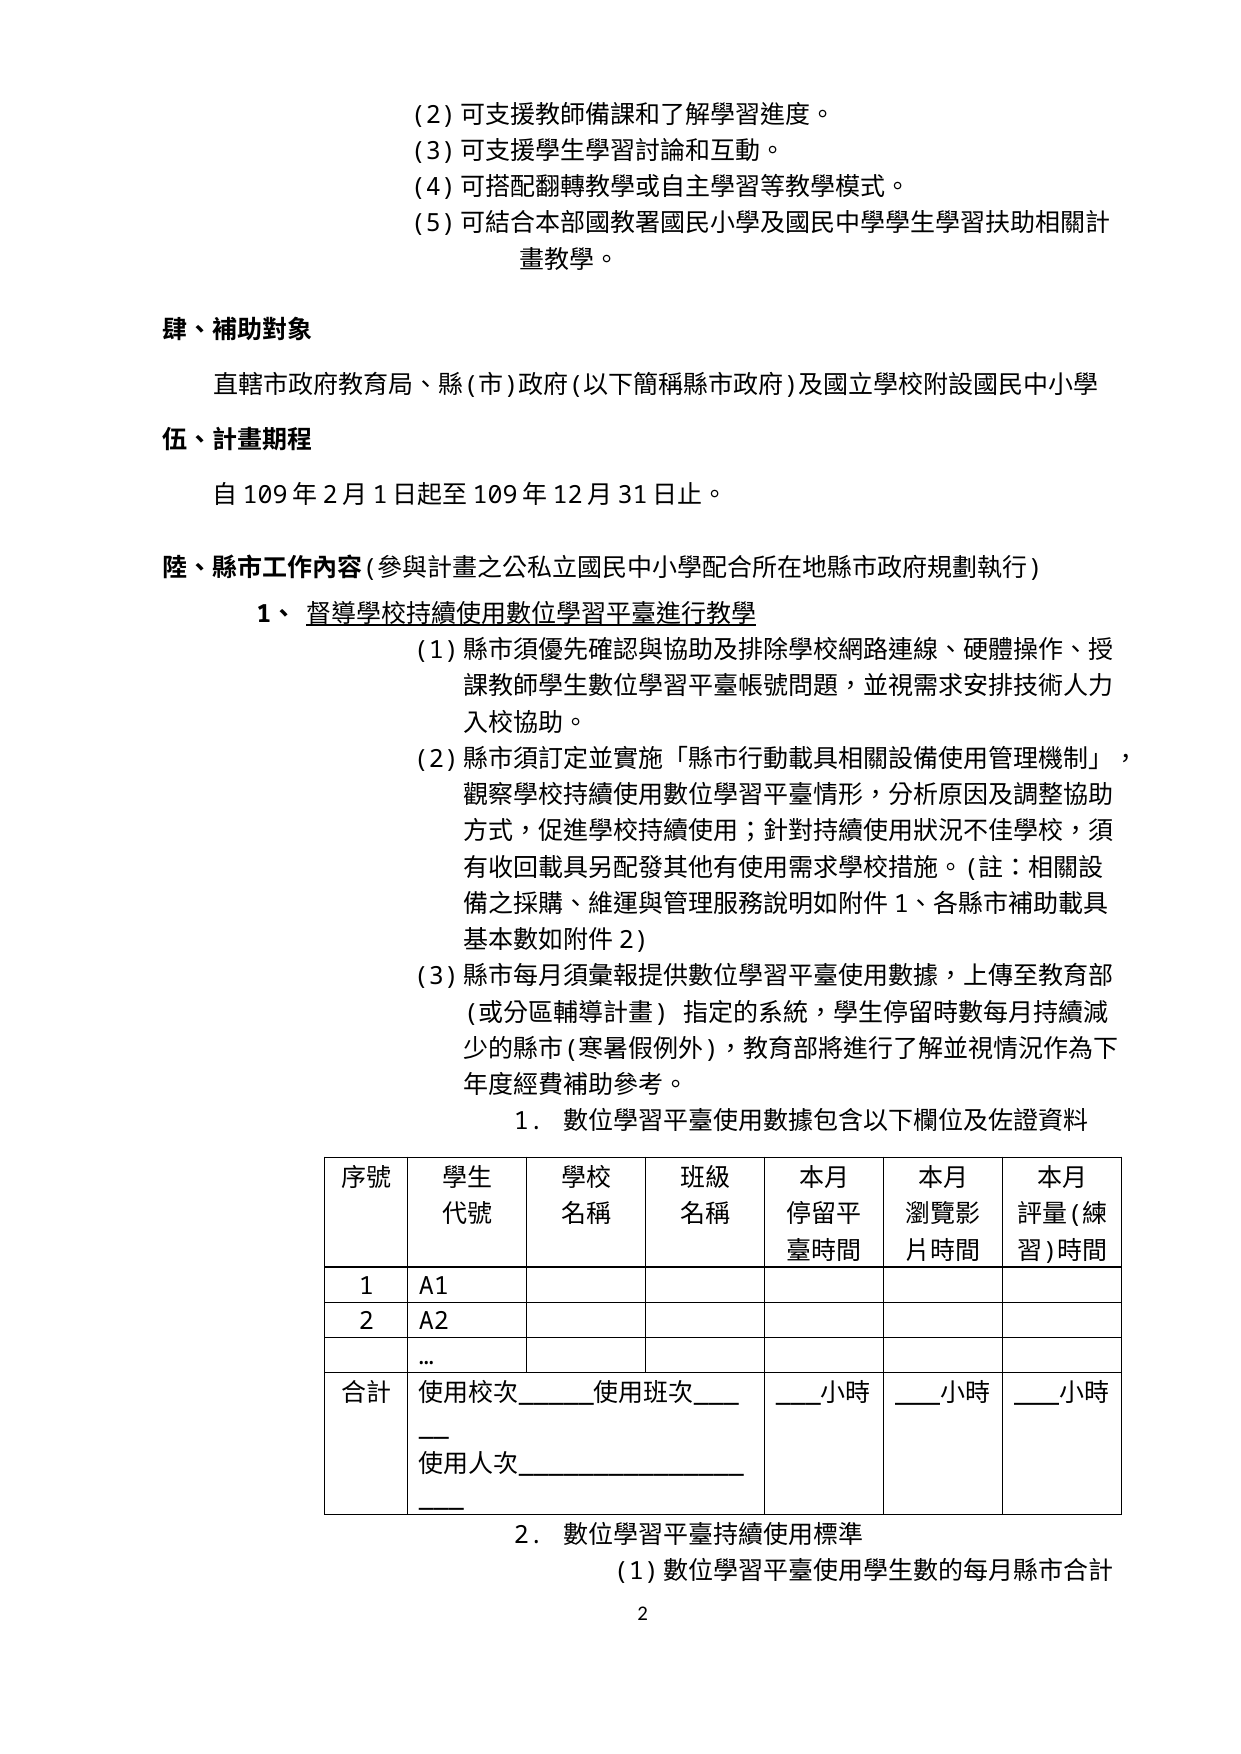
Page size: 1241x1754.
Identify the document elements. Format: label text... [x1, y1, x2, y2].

table_header 學生 代號 [408, 1158, 526, 1266]
text 直轄市政府教育局、縣(市)政府(以下簡稱縣市政府)及國立學校附設國民中小學 [213, 364, 1122, 401]
table_cell [884, 1338, 1002, 1372]
list 縣市每月須彙報提供數位學習平臺使用數據，上傳至教育部(或分區輔導計畫) 指定的系統，學生停留時數每月持續減少的縣市(寒暑假例外)，教育部將進行了解並視情況作為下年度經費補助參考。 [413, 956, 1122, 1101]
table_cell A1 [408, 1268, 526, 1302]
table_cell [1003, 1338, 1121, 1372]
table_cell [765, 1303, 883, 1337]
table_cell [646, 1338, 764, 1372]
list 督導學校持續使用數位學習平臺進行教學 [256, 593, 1122, 629]
table_cell 合計 [325, 1373, 407, 1513]
table_header 序號 [325, 1158, 407, 1266]
list 可結合本部國教署國民小學及國民中學學生學習扶助相關計畫教學。 [411, 203, 1122, 275]
table_cell … [408, 1338, 526, 1372]
table_cell [884, 1268, 1002, 1302]
table_header 學校 名稱 [527, 1158, 645, 1266]
list 數位學習平臺使用數據包含以下欄位及佐證資料 [513, 1101, 1122, 1137]
table_cell ___小時 [765, 1373, 883, 1513]
table_cell [884, 1303, 1002, 1337]
table_header 本月 停留平臺時間 [765, 1158, 883, 1266]
table_cell [1003, 1303, 1121, 1337]
list 數位學習平臺持續使用標準 [513, 1515, 1122, 1551]
table_cell [1003, 1268, 1121, 1302]
table_cell [325, 1338, 407, 1372]
table_header 本月 瀏覽影片時間 [884, 1158, 1002, 1266]
table_cell 2 [325, 1303, 407, 1337]
list 可支援學生學習討論和互動。 [411, 130, 1122, 167]
list 補助對象 [162, 309, 1122, 346]
table_header 本月 評量(練習)時間 [1003, 1158, 1121, 1266]
table_cell [527, 1338, 645, 1372]
table_cell ___小時 [1003, 1373, 1121, 1513]
table_cell [527, 1268, 645, 1302]
table_cell ___小時 [884, 1373, 1002, 1513]
list 縣市須優先確認與協助及排除學校網路連線、硬體操作、授課教師學生數位學習平臺帳號問題，並視需求安排技術人力入校協助。 [413, 629, 1122, 738]
table_header 班級 名稱 [646, 1158, 764, 1266]
text 自109年2月1日起至109年12月31日止。 [162, 474, 1122, 511]
list 縣市工作內容(參與計畫之公私立國民中小學配合所在地縣市政府規劃執行) [162, 548, 1122, 584]
table_cell [765, 1268, 883, 1302]
list 可支援教師備課和了解學習進度。 [411, 94, 1122, 130]
list 數位學習平臺使用學生數的每月縣市合計 [613, 1551, 1122, 1587]
table_cell [527, 1303, 645, 1337]
table_cell [646, 1303, 764, 1337]
table_cell 1 [325, 1268, 407, 1302]
table_cell [765, 1338, 883, 1372]
table_cell [646, 1268, 764, 1302]
list 可搭配翻轉教學或自主學習等教學模式。 [411, 167, 1122, 203]
list 計畫期程 [162, 419, 1122, 456]
table_cell A2 [408, 1303, 526, 1337]
table_cell 使用校次_____使用班次_____ 使用人次__________________ [408, 1373, 764, 1513]
list 縣市須訂定並實施「縣市行動載具相關設備使用管理機制」，觀察學校持續使用數位學習平臺情形，分析原因及調整協助方式，促進學校持續使用；針對持續使用狀況不佳學校，須有收回載具另配發其他有使用需求學校措施。(註：相關設備之採購、維運與管理服務說明如附件1、各縣市補助載具基本數如附件2) [413, 738, 1122, 956]
